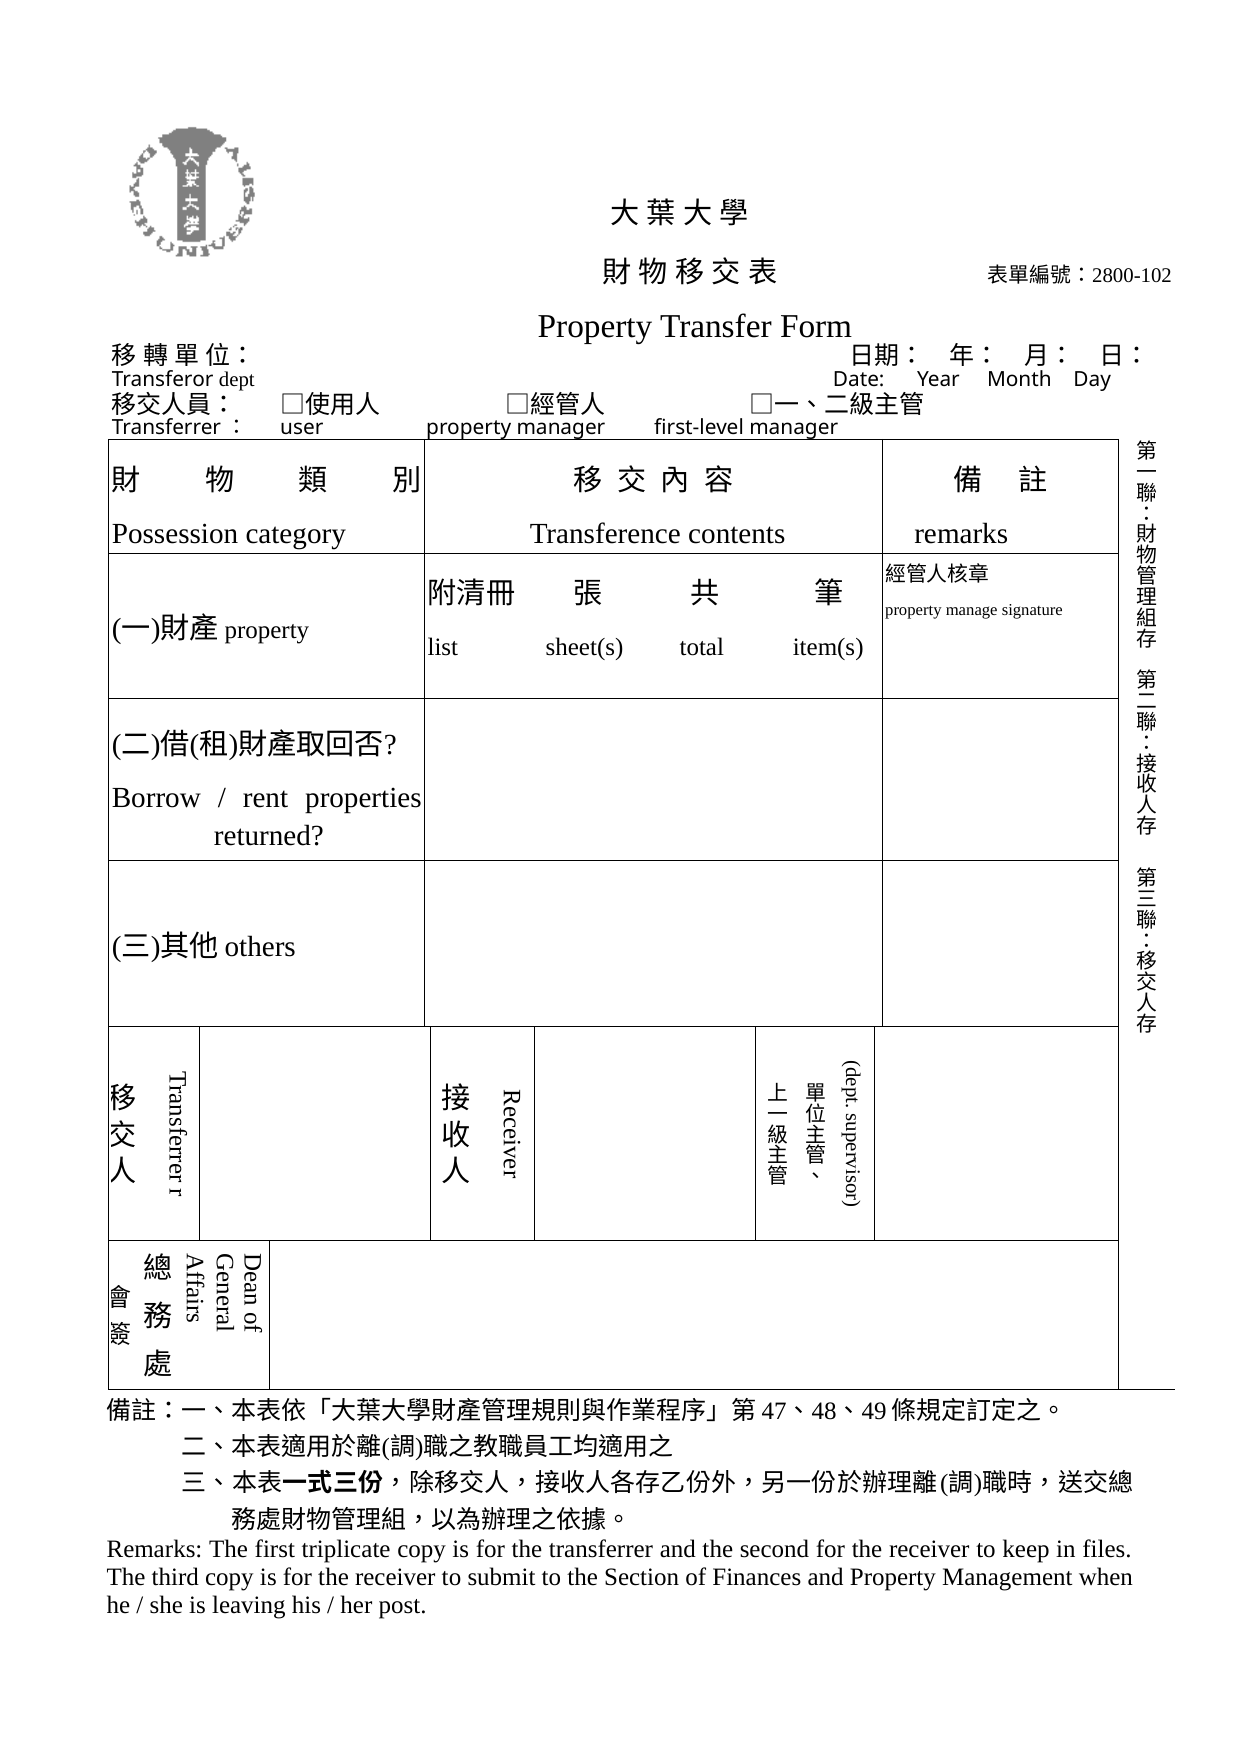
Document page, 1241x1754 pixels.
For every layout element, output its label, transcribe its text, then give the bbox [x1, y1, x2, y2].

table_cell 經管人核章 property manage signature [883, 554, 1118, 697]
text Remarks: The first triplicate copy is for the transferrer and the second for the receiver to keep in files. The third copy is for the receiver to submit to the Section of Finances and Property Management when he / she is leaving his / her post. [106, 1535, 1134, 1618]
table_cell (dept. supervisor) 單位主管、 上一級主管（overseer） 監 交 人 [756, 1027, 874, 1240]
table_cell [270, 1241, 1118, 1389]
table_cell 移 轉 單 位： 日期： 年： 月： 日： Transferor dept Date: Year Month Day [109, 345, 1174, 393]
text 三、本表一式三份，除移交人，接收人各存乙份外，另一份於辦理離(調)職時，送交總務處財物管理組，以為辦理之依據。 [181, 1463, 1134, 1535]
table_cell [200, 1027, 430, 1240]
table_header 大 葉 大 學 財 物 移 交 表 表單編號：2800-102 Property Transfer Form [109, 116, 1174, 345]
table_cell [425, 699, 882, 860]
table_cell (二)借(租)財產取回否? Borrow / rent properties returned? [109, 699, 424, 860]
table_cell 移交人員： □使用人 □經管人 □一、二級主管 Transferrer ： user property manager first-level manager [109, 393, 1174, 439]
table_cell (三)其他others [109, 861, 424, 1026]
table_cell 附清冊 張 共 筆 list sheet(s) total item(s) [425, 554, 882, 697]
table_cell 備 註 remarks [883, 440, 1118, 552]
text 二、本表適用於離(調)職之教職員工均適用之 [106, 1427, 1134, 1463]
table_cell 第一聯：財物管理組存 第二聯：接收人存 第三聯：移交人存 [1119, 439, 1174, 1389]
table_cell (一)財產property [109, 554, 424, 697]
table_cell [883, 699, 1118, 860]
table_cell [535, 1027, 755, 1240]
table_cell 財 物 類 別 Possession category [109, 440, 424, 552]
table_cell [883, 861, 1118, 1026]
table_cell 移 交 內 容 Transference contents [425, 440, 882, 552]
table_cell [425, 861, 882, 1026]
text 備註：一、本表依「大葉大學財產管理規則與作業程序」第47、48、49條規定訂定之。 [106, 1390, 1134, 1427]
table_cell [875, 1027, 1118, 1240]
table_cell Transferrer r 移 交 人 [109, 1027, 199, 1240]
table_cell Receiver 接 收 人 [431, 1027, 534, 1240]
table_cell Dean of General Affairs 總務處 會 簽 [109, 1241, 269, 1389]
